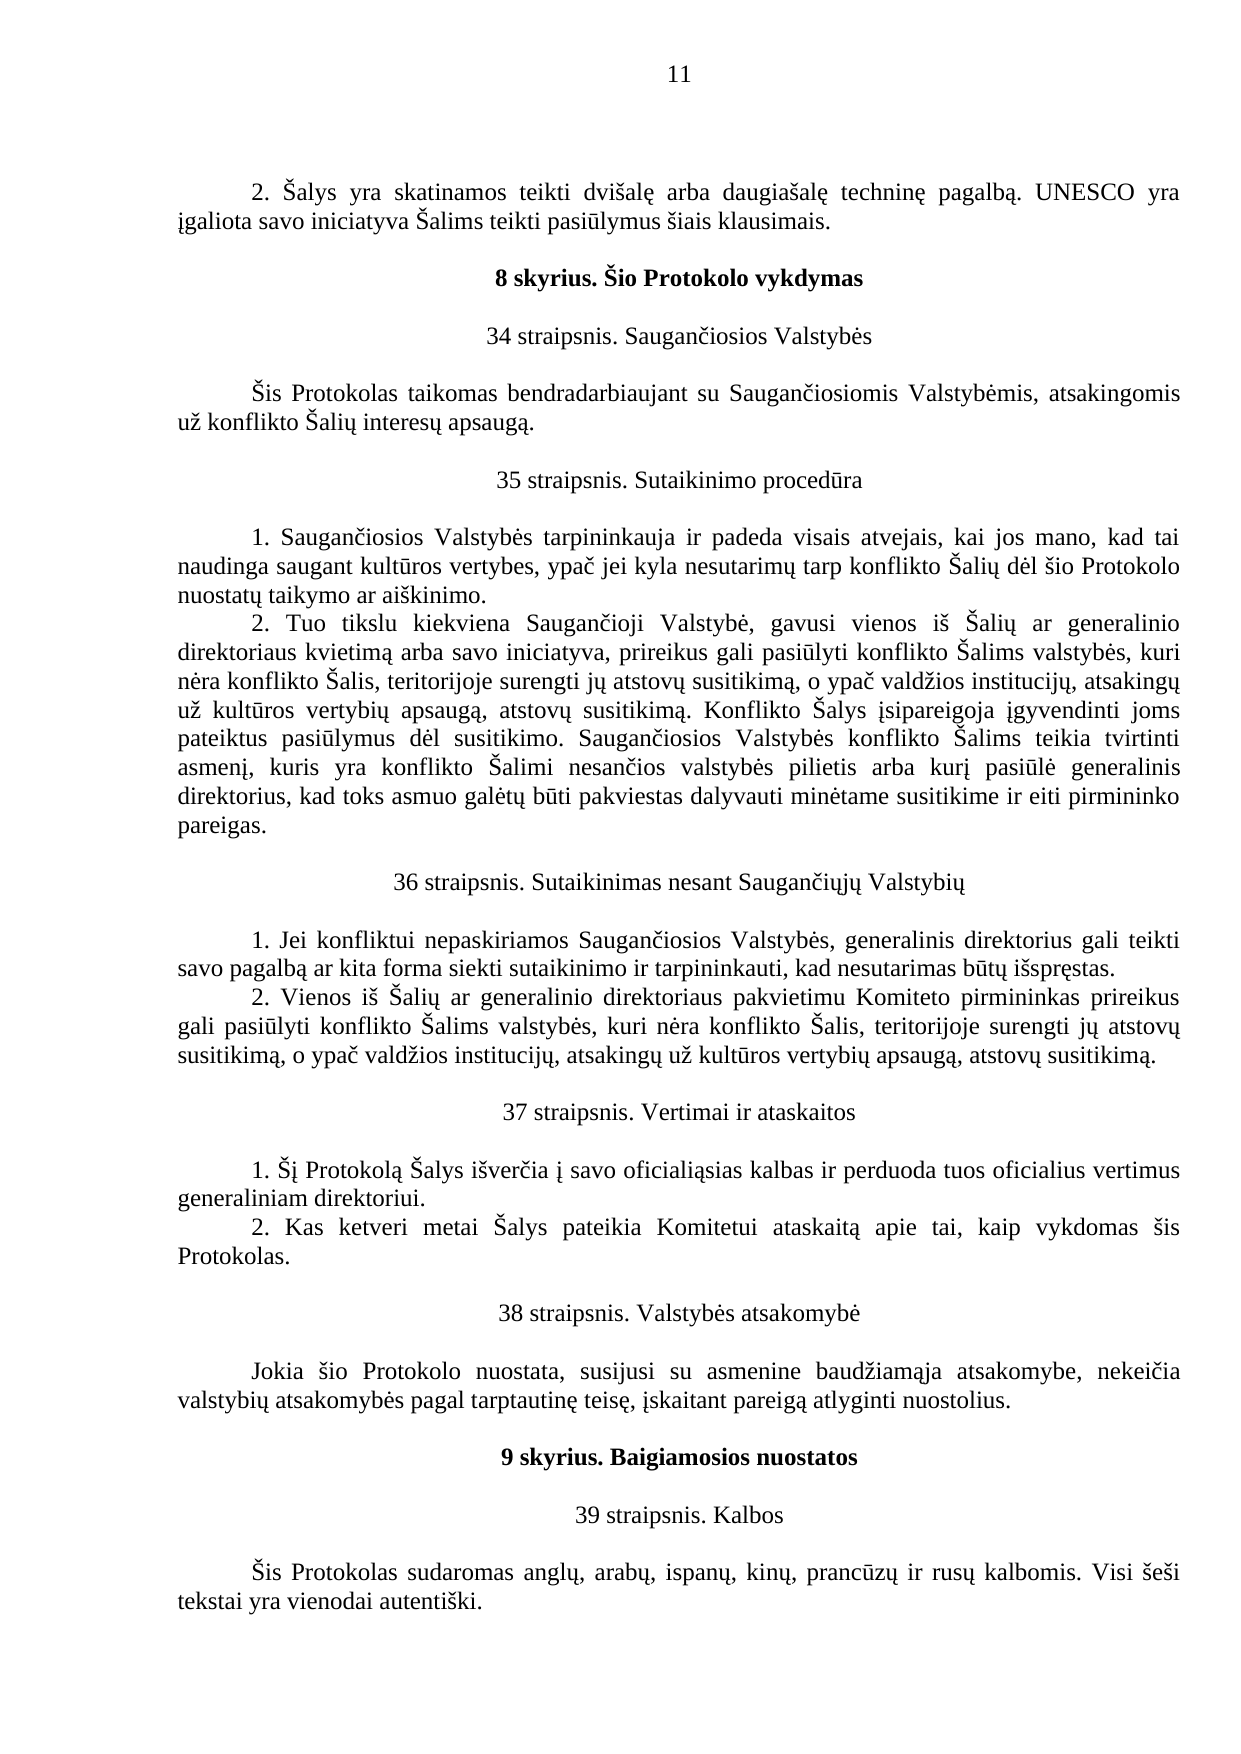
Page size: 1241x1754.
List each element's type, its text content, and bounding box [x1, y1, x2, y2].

text 2. Šalys yra skatinamos teikti dvišalę arba daugiašalę techninę pagalbą. UNESCO yra įgaliota savo iniciatyva Šalims teikti pasiūlymus šiais klausimais. [177, 177, 1181, 235]
text 1. Jei konfliktui nepaskiriamos Saugančiosios Valstybės, generalinis direktorius gali teikti savo pagalbą ar kita forma siekti sutaikinimo ir tarpininkauti, kad nesutarimas būtų išspręstas. [177, 925, 1181, 982]
text 35 straipsnis. Sutaikinimo procedūra [177, 465, 1181, 493]
text 34 straipsnis. Saugančiosios Valstybės [177, 321, 1181, 350]
text 8 skyrius. Šio Protokolo vykdymas [177, 263, 1181, 292]
text 9 skyrius. Baigiamosios nuostatos [177, 1442, 1181, 1471]
text 39 straipsnis. Kalbos [177, 1500, 1181, 1528]
text 1. Saugančiosios Valstybės tarpininkauja ir padeda visais atvejais, kai jos mano, kad tai naudinga saugant kultūros vertybes, ypač jei kyla nesutarimų tarp konflikto Šalių dėl šio Protokolo nuostatų taikymo ar aiškinimo. [177, 522, 1181, 608]
text Šis Protokolas sudaromas anglų, arabų, ispanų, kinų, prancūzų ir rusų kalbomis. Visi šeši tekstai yra vienodai autentiški. [177, 1557, 1181, 1615]
text 2. Kas ketveri metai Šalys pateikia Komitetui ataskaitą apie tai, kaip vykdomas šis Protokolas. [177, 1212, 1181, 1270]
text 2. Tuo tikslu kiekviena Saugančioji Valstybė, gavusi vienos iš Šalių ar generalinio direktoriaus kvietimą arba savo iniciatyva, prireikus gali pasiūlyti konflikto Šalims valstybės, kuri nėra konflikto Šalis, teritorijoje surengti jų atstovų susitikimą, o ypač valdžios institucijų, atsakingų už kultūros vertybių apsaugą, atstovų susitikimą. Konflikto Šalys įsipareigoja įgyvendinti joms pateiktus pasiūlymus dėl susitikimo. Saugančiosios Valstybės konflikto Šalims teikia tvirtinti asmenį, kuris yra konflikto Šalimi nesančios valstybės pilietis arba kurį pasiūlė generalinis direktorius, kad toks asmuo galėtų būti pakviestas dalyvauti minėtame susitikime ir eiti pirmininko pareigas. [177, 608, 1181, 838]
text 38 straipsnis. Valstybės atsakomybė [177, 1298, 1181, 1327]
text 37 straipsnis. Vertimai ir ataskaitos [177, 1097, 1181, 1126]
text Šis Protokolas taikomas bendradarbiaujant su Saugančiosiomis Valstybėmis, atsakingomis už konflikto Šalių interesų apsaugą. [177, 378, 1181, 436]
text 36 straipsnis. Sutaikinimas nesant Saugančiųjų Valstybių [177, 867, 1181, 896]
text Jokia šio Protokolo nuostata, susijusi su asmenine baudžiamąja atsakomybe, nekeičia valstybių atsakomybės pagal tarptautinę teisę, įskaitant pareigą atlyginti nuostolius. [177, 1356, 1181, 1413]
text 1. Šį Protokolą Šalys išverčia į savo oficialiąsias kalbas ir perduoda tuos oficialius vertimus generaliniam direktoriui. [177, 1155, 1181, 1212]
text 2. Vienos iš Šalių ar generalinio direktoriaus pakvietimu Komiteto pirmininkas prireikus gali pasiūlyti konflikto Šalims valstybės, kuri nėra konflikto Šalis, teritorijoje surengti jų atstovų susitikimą, o ypač valdžios institucijų, atsakingų už kultūros vertybių apsaugą, atstovų susitikimą. [177, 982, 1181, 1068]
